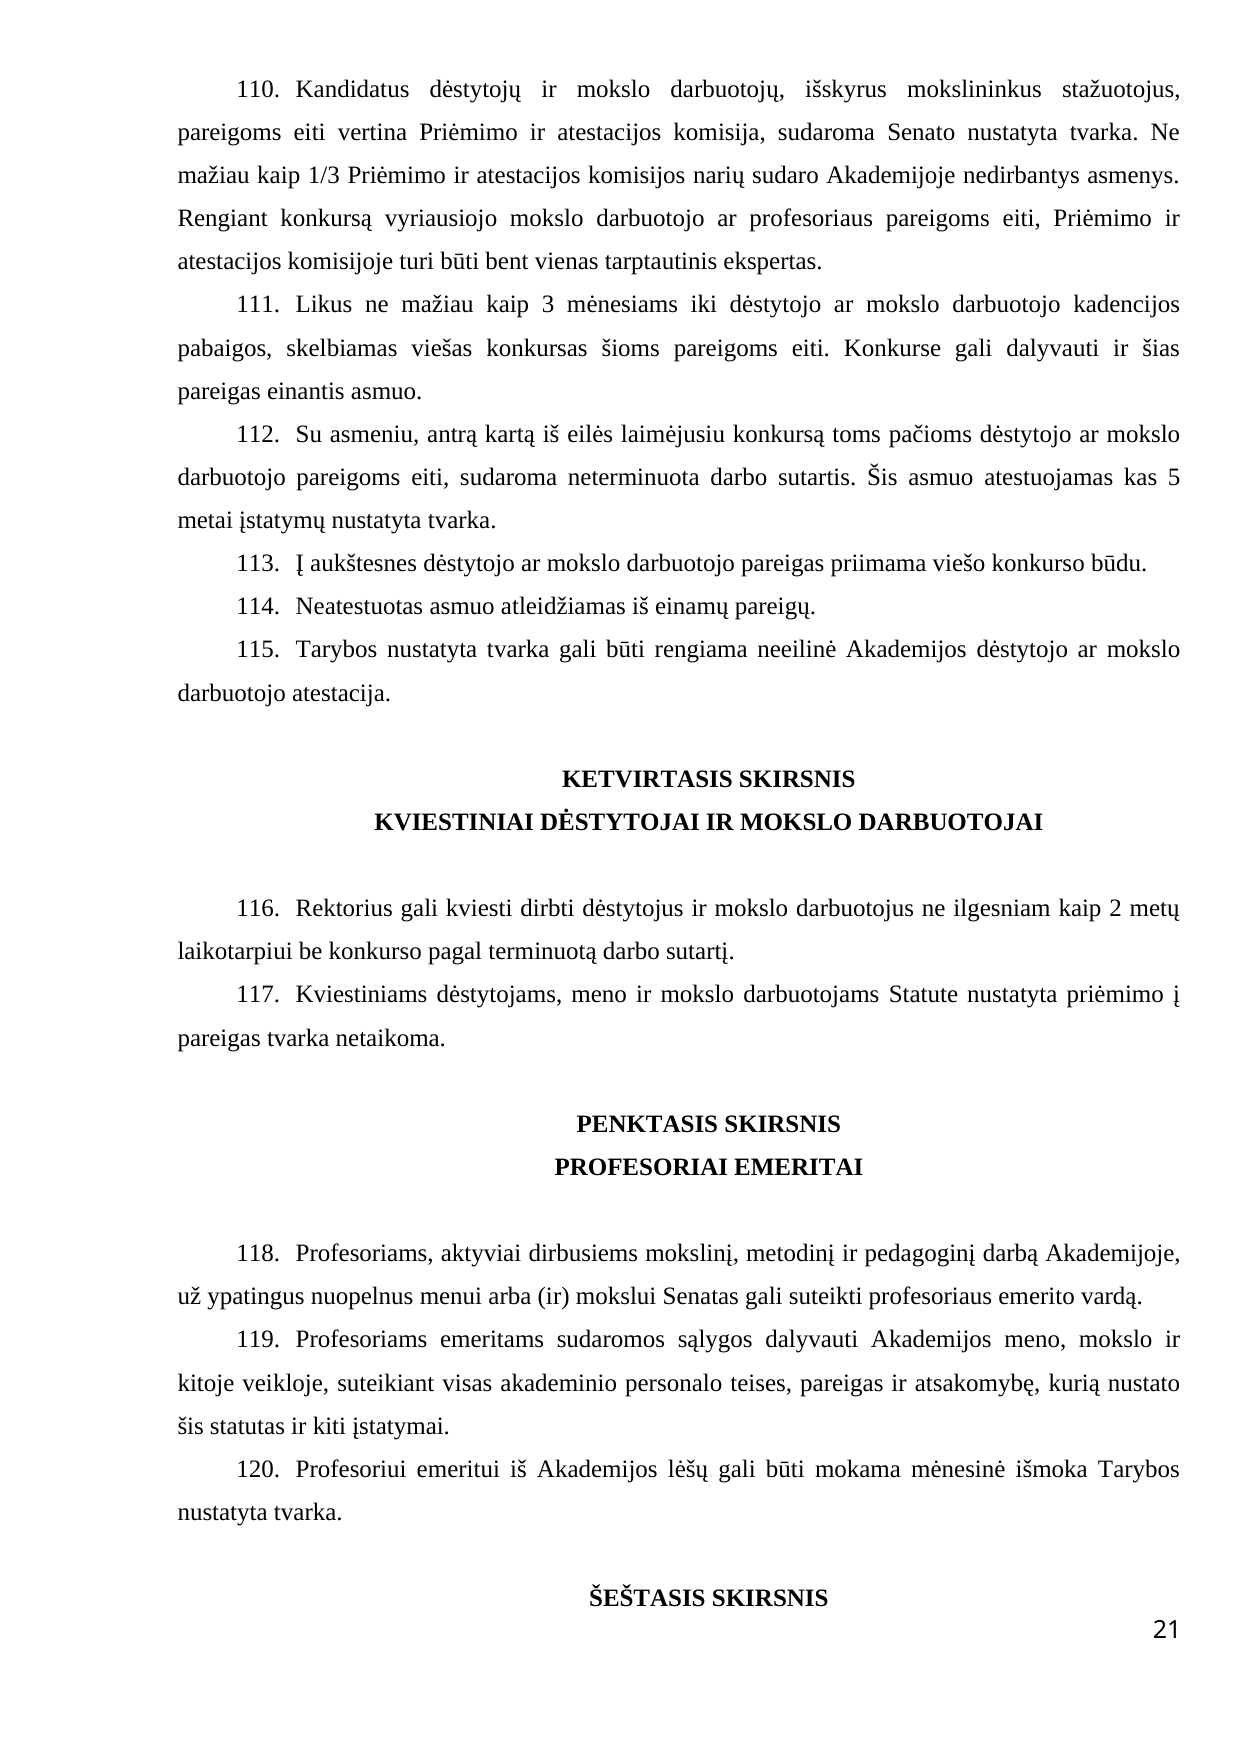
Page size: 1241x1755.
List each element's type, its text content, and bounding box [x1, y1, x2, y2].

text 118. Profesoriams, aktyviai dirbusiems mokslinį, metodinį ir pedagoginį darbą Akademijoje, už ypatingus nuopelnus menui arba (ir) mokslui Senatas gali suteikti profesoriaus emerito vardą. [177, 1238, 1181, 1310]
text 120. Profesoriui emeritui iš Akademijos lėšų gali būti mokama mėnesinė išmoka Tarybos nustatyta tvarka. [177, 1454, 1181, 1526]
text 111. Likus ne mažiau kaip 3 mėnesiams iki dėstytojo ar mokslo darbuotojo kadencijos pabaigos, skelbiamas viešas konkursas šioms pareigoms eiti. Konkurse gali dalyvauti ir šias pareigas einantis asmuo. [177, 289, 1181, 404]
text Šeštasis SKIRSNIS [177, 1583, 1181, 1612]
text 117. Kviestiniams dėstytojams, meno ir mokslo darbuotojams Statute nustatyta priėmimo į pareigas tvarka netaikoma. [177, 979, 1181, 1051]
text 113. Į aukštesnes dėstytojo ar mokslo darbuotojo pareigas priimama viešo konkurso būdu. [177, 548, 1181, 577]
text 116. Rektorius gali kviesti dirbti dėstytojus ir mokslo darbuotojus ne ilgesniam kaip 2 metų laikotarpiui be konkurso pagal terminuotą darbo sutartį. [177, 893, 1181, 965]
text 119. Profesoriams emeritams sudaromos sąlygos dalyvauti Akademijos meno, mokslo ir kitoje veikloje, suteikiant visas akademinio personalo teises, pareigas ir atsakomybę, kurią nustato šis statutas ir kiti įstatymai. [177, 1324, 1181, 1439]
text 114. Neatestuotas asmuo atleidžiamas iš einamų pareigų. [177, 591, 1181, 620]
text 115. Tarybos nustatyta tvarka gali būti rengiama neeilinė Akademijos dėstytojo ar mokslo darbuotojo atestacija. [177, 634, 1181, 706]
text Penktasis SKIRSNIS [177, 1109, 1181, 1138]
text 112. Su asmeniu, antrą kartą iš eilės laimėjusiu konkursą toms pačioms dėstytojo ar mokslo darbuotojo pareigoms eiti, sudaroma neterminuota darbo sutartis. Šis asmuo atestuojamas kas 5 metai įstatymų nustatyta tvarka. [177, 419, 1181, 534]
text KVIESTINIAI DĖSTYTOJAI IR MOKSLO DARBUOTOJAI [177, 807, 1181, 836]
text PROFESORIAI EMERITAI [177, 1152, 1181, 1181]
text 110. Kandidatus dėstytojų ir mokslo darbuotojų, išskyrus mokslininkus stažuotojus, pareigoms eiti vertina Priėmimo ir atestacijos komisija, sudaroma Senato nustatyta tvarka. Ne mažiau kaip 1/3 Priėmimo ir atestacijos komisijos narių sudaro Akademijoje nedirbantys asmenys. Rengiant konkursą vyriausiojo mokslo darbuotojo ar profesoriaus pareigoms eiti, Priėmimo ir atestacijos komisijoje turi būti bent vienas tarptautinis ekspertas. [177, 74, 1181, 275]
text Ketvirtasis SKIRSNIS [177, 764, 1181, 793]
